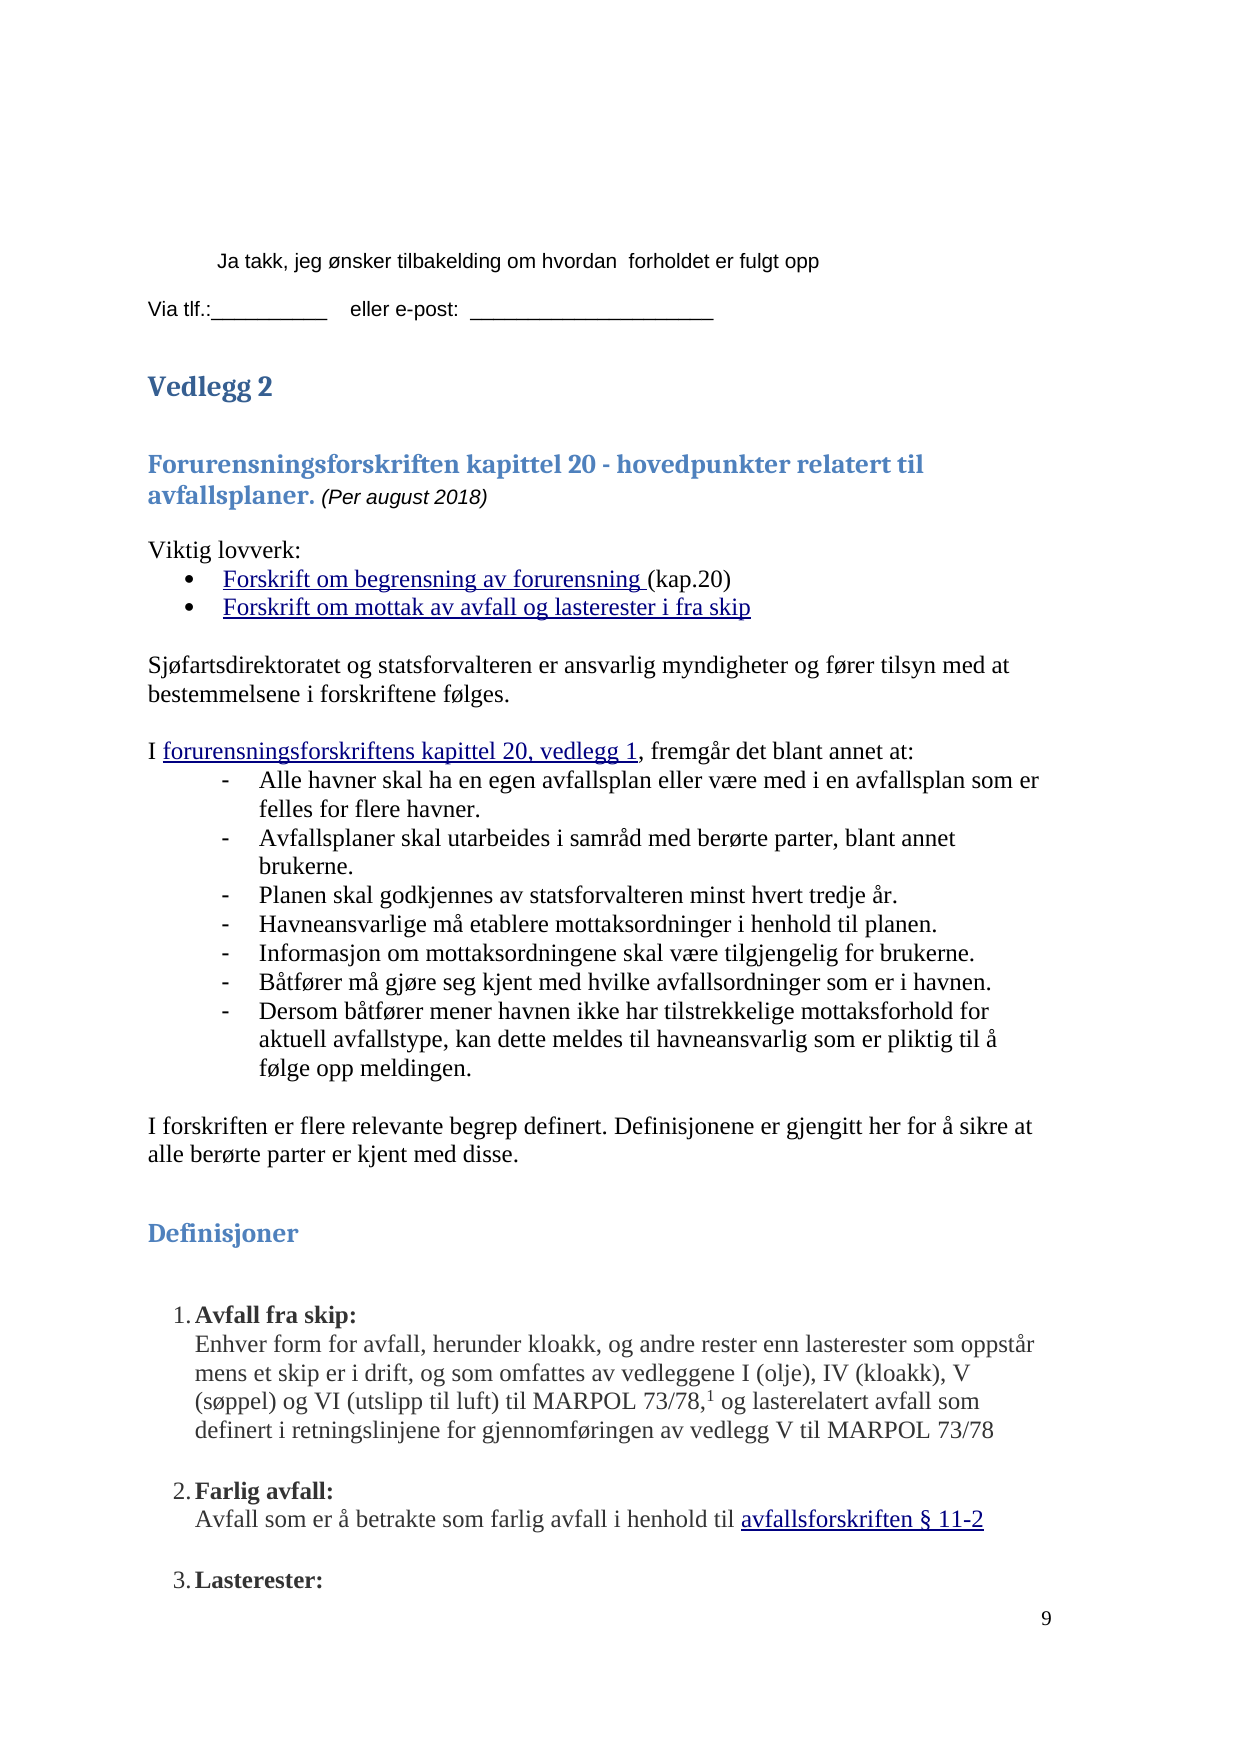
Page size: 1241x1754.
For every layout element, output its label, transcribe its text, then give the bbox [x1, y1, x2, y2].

list Alle havner skal ha en egen avfallsplan eller være med i en avfallsplan som er felles for flere havner. [221, 765, 1051, 823]
text Via tlf.:__________ eller e-post: _____________________ [148, 296, 1051, 320]
subtitle Definisjoner [148, 1218, 1051, 1249]
text I forurensningsforskriftens kapittel 20, vedlegg 1, fremgår det blant annet at: [148, 736, 1051, 765]
text Forurensningsforskriften kapittel 20 - hovedpunkter relatert til avfallsplaner. (Per august 2018) [148, 449, 1051, 511]
list Avfallsplaner skal utarbeides i samråd med berørte parter, blant annet brukerne. [221, 823, 1051, 880]
table_cell Farlig avfall: Avfall som er å betrakte som farlig avfall i henhold til avfallsforskriften § 11-2 [193, 1474, 1051, 1563]
list Forskrift om mottak av avfall og lasterester i fra skip [185, 592, 1051, 621]
table_cell 3. [148, 1564, 193, 1595]
text I forskriften er flere relevante begrep definert. Definisjonene er gjengitt her for å sikre at alle berørte parter er kjent med disse. [148, 1111, 1051, 1168]
text Ja takk, jeg ønsker tilbakelding om hvordan forholdet er fulgt opp [148, 248, 1051, 272]
table_cell Lasterester: [193, 1564, 1051, 1595]
table_cell 2. [148, 1474, 193, 1563]
list Havneansvarlige må etablere mottaksordninger i henhold til planen. [221, 909, 1051, 938]
table_header Avfall fra skip: Enhver form for avfall, herunder kloakk, og andre rester enn lasterester som oppstår mens et skip er i drift, og som omfattes av vedleggene I (olje), IV (kloakk), V (søppel) og VI (utslipp til luft) til MARPOL 73/78,1 og lasterelatert avfall som definert i retningslinjene for gjennomføringen av vedlegg V til MARPOL 73/78 [193, 1299, 1051, 1474]
text Sjøfartsdirektoratet og statsforvalteren er ansvarlig myndigheter og fører tilsyn med at bestemmelsene i forskriftene følges. [148, 650, 1051, 707]
list Forskrift om begrensning av forurensning (kap.20) [185, 564, 1051, 592]
list Dersom båtfører mener havnen ikke har tilstrekkelige mottaksforhold for aktuell avfallstype, kan dette meldes til havneansvarlig som er pliktig til å følge opp meldingen. [221, 996, 1051, 1082]
text Viktig lovverk: [148, 535, 1051, 564]
list Planen skal godkjennes av statsforvalteren minst hvert tredje år. [221, 880, 1051, 909]
subtitle Vedlegg 2 [148, 370, 1051, 404]
list Båtfører må gjøre seg kjent med hvilke avfallsordninger som er i havnen. [221, 967, 1051, 996]
table_header 1. [148, 1299, 193, 1474]
list Informasjon om mottaksordningene skal være tilgjengelig for brukerne. [221, 938, 1051, 967]
